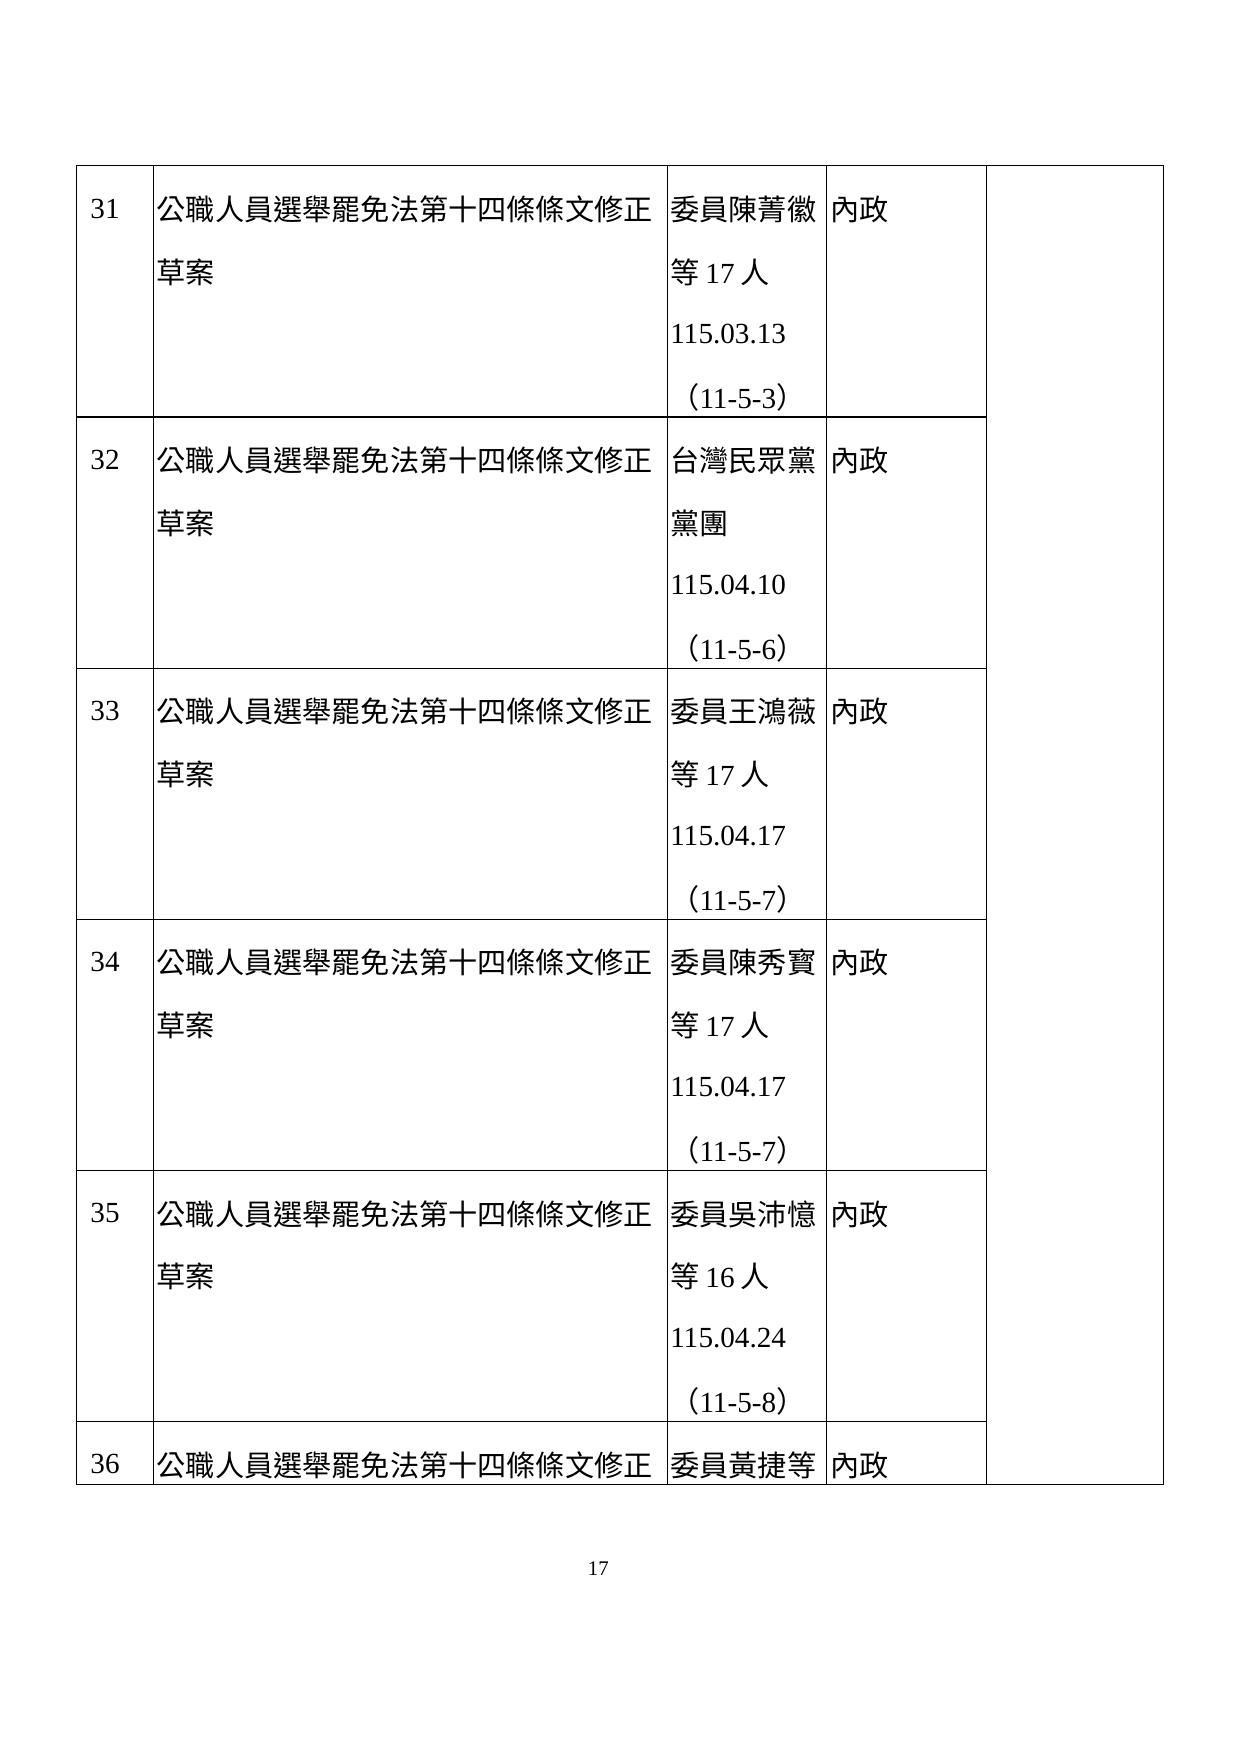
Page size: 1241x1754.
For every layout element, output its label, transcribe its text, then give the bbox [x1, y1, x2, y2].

table_cell 內政 [827, 418, 986, 667]
table_cell 公職人員選舉罷免法第十四條條文修正草案 [154, 166, 667, 416]
table_cell 公職人員選舉罷免法第十四條條文修正草案 [154, 920, 667, 1169]
table_cell 委員吳沛憶等16人 115.04.24 （11-5-8） [668, 1171, 826, 1421]
table_cell 公職人員選舉罷免法第十四條條文修正草案 [154, 669, 667, 918]
table_cell 委員陳菁徽等17人 115.03.13 （11-5-3） [668, 166, 826, 416]
table_cell [77, 166, 153, 416]
table_cell 內政 [827, 166, 986, 416]
table_cell 委員陳秀寳等17人 115.04.17 （11-5-7） [668, 920, 826, 1169]
table_cell 公職人員選舉罷免法第十四條條文修正草案 [154, 418, 667, 667]
table_cell [77, 669, 153, 918]
table_cell [987, 166, 1163, 1484]
table_cell 內政 [827, 920, 986, 1169]
table_cell 委員王鴻薇等17人 115.04.17 （11-5-7） [668, 669, 826, 918]
table_cell 委員黃捷等 [668, 1422, 826, 1484]
table_cell [77, 920, 153, 1169]
table_cell [77, 418, 153, 667]
table_cell 公職人員選舉罷免法第十四條條文修正 [154, 1422, 667, 1484]
table_cell 公職人員選舉罷免法第十四條條文修正草案 [154, 1171, 667, 1421]
table_cell 內政 [827, 1422, 986, 1484]
table_cell 內政 [827, 669, 986, 918]
table_cell 台灣民眾黨黨團 115.04.10 （11-5-6） [668, 418, 826, 667]
table_cell [77, 1422, 153, 1484]
table_cell 內政 [827, 1171, 986, 1421]
table_cell [77, 1171, 153, 1421]
